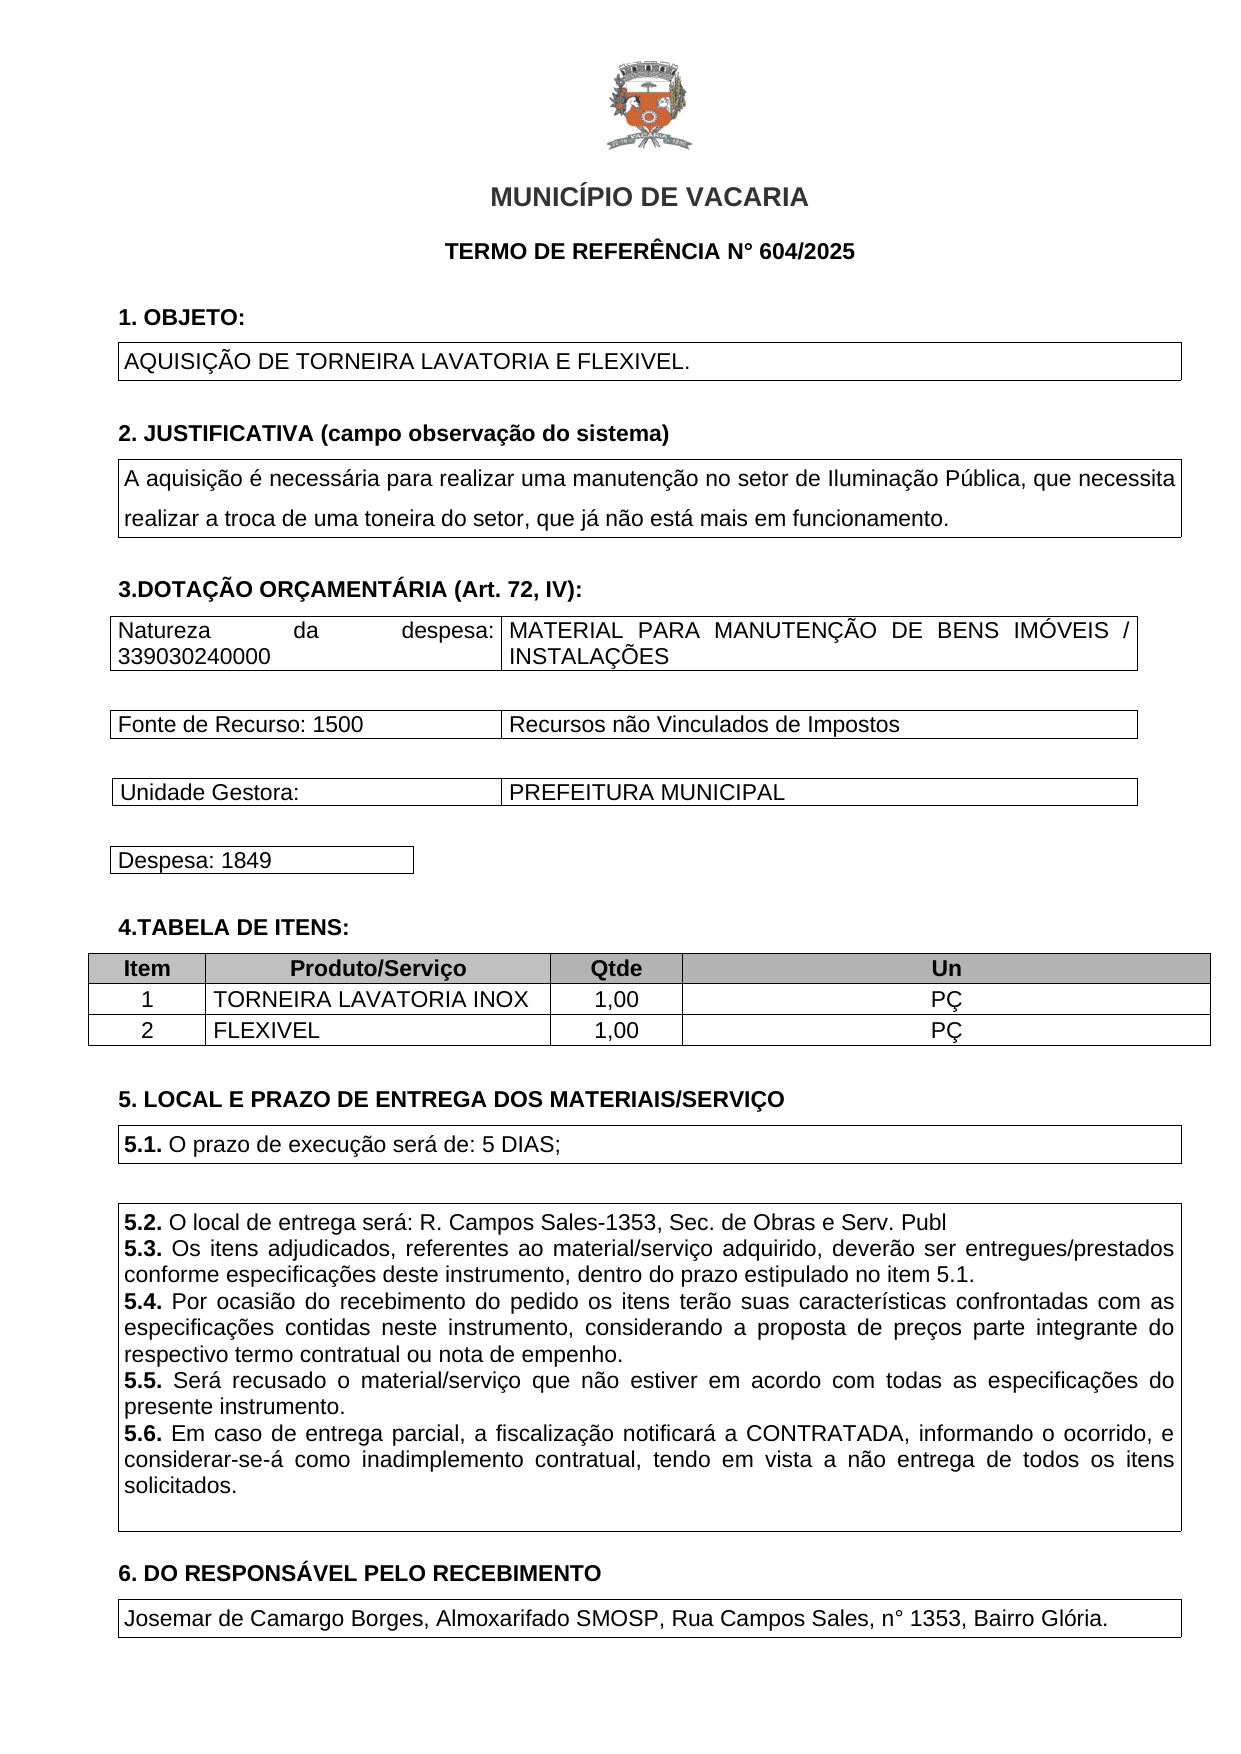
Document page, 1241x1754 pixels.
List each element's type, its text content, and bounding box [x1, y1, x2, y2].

table_cell 2 [89, 1015, 205, 1045]
table_header Item [89, 954, 205, 983]
text 1. OBJETO: [118, 303, 1181, 330]
table_header Recursos não Vinculados de Impostos [502, 711, 1137, 737]
table_header Unidade Gestora: [113, 779, 501, 805]
table_cell PÇ [683, 1015, 1210, 1045]
table_header MATERIAL PARA MANUTENÇÃO DE BENS IMÓVEIS / INSTALAÇÕES [502, 617, 1137, 669]
text TERMO DE REFERÊNCIA N° 604/2025 [118, 238, 1181, 264]
list 2. JUSTIFICATIVA (campo observação do sistema) [118, 420, 1181, 446]
table_header 5.1. O prazo de execução será de: 5 DIAS; [119, 1126, 1181, 1163]
table_header Un [683, 954, 1210, 983]
table_header AQUISIÇÃO DE TORNEIRA LAVATORIA E FLEXIVEL. [119, 343, 1181, 380]
table_header PREFEITURA MUNICIPAL [502, 779, 1137, 805]
table_cell 1 [89, 984, 205, 1014]
table_cell FLEXIVEL [206, 1015, 550, 1045]
table_header Fonte de Recurso: 1500 [111, 711, 501, 737]
table_header Natureza da despesa: 339030240000 [111, 617, 501, 669]
list 6. DO RESPONSÁVEL PELO RECEBIMENTO [118, 1559, 1181, 1586]
picture [606, 60, 693, 150]
table_header Josemar de Camargo Borges, Almoxarifado SMOSP, Rua Campos Sales, n° 1353, Bairro Glória. [119, 1600, 1181, 1637]
table_header Produto/Serviço [206, 954, 550, 983]
table_header A aquisição é necessária para realizar uma manutenção no setor de Iluminação Pública, que necessita realizar a troca de uma toneira do setor, que já não está mais em funcionamento. [119, 460, 1181, 537]
table_cell 1,00 [551, 1015, 682, 1045]
table_cell PÇ [683, 984, 1210, 1014]
list 3.DOTAÇÃO ORÇAMENTÁRIA (Art. 72, IV): [118, 576, 1181, 603]
list 5. LOCAL E PRAZO DE ENTREGA DOS MATERIAIS/SERVIÇO [118, 1086, 1181, 1112]
table_header Qtde [551, 954, 682, 983]
table_header 5.2. O local de entrega será: R. Campos Sales-1353, Sec. de Obras e Serv. Publ 5.3. Os itens adjudicados, referentes ao material/serviço adquirido, deverão ser entregues/prestados conforme especificações deste instrumento, dentro do prazo estipulado no item 5.1. 5.4. Por ocasião do recebimento do pedido os itens terão suas características confrontadas com as especificações contidas neste instrumento, considerando a proposta de preços parte integrante do respectivo termo contratual ou nota de empenho. 5.5. Será recusado o material/serviço que não estiver em acordo com todas as especificações do presente instrumento. 5.6. Em caso de entrega parcial, a fiscalização notificará a CONTRATADA, informando o ocorrido, e considerar-se-á como inadimplemento contratual, tendo em vista a não entrega de todos os itens solicitados. [119, 1204, 1181, 1531]
table_cell TORNEIRA LAVATORIA INOX [206, 984, 550, 1014]
table_header Despesa: 1849 [111, 847, 413, 873]
list 4.TABELA DE ITENS: [118, 914, 1181, 940]
table_cell 1,00 [551, 984, 682, 1014]
